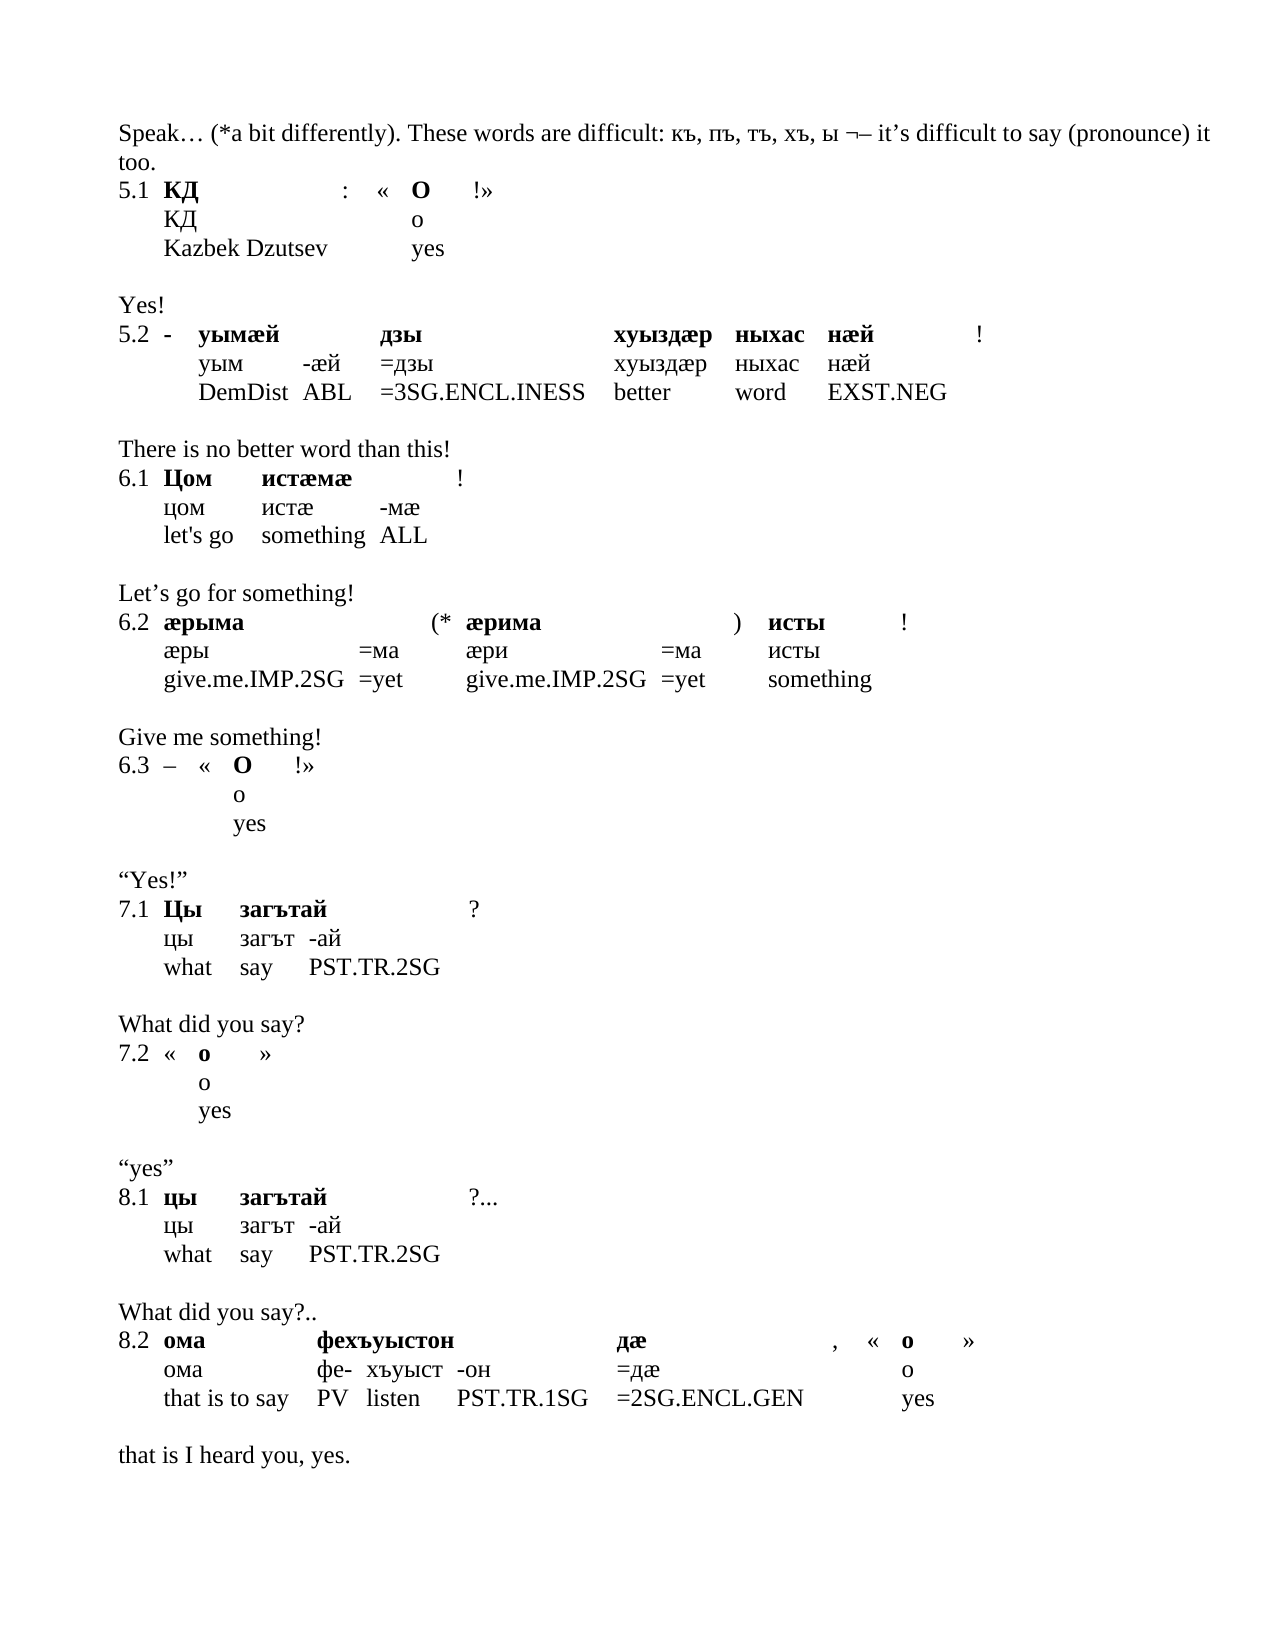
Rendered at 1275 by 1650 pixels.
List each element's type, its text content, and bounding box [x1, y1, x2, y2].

text - [163, 319, 184, 348]
text ?... [468, 1182, 498, 1211]
text О [411, 176, 458, 204]
text What did you say? [118, 1009, 1249, 1038]
text Цы [163, 894, 226, 923]
text « [867, 1326, 888, 1354]
text о [233, 779, 266, 808]
text КД [163, 204, 197, 233]
text « [163, 1038, 184, 1067]
text ныхас [735, 319, 813, 348]
text загътай [239, 894, 454, 923]
text исты [768, 636, 872, 664]
text нæй [827, 319, 961, 348]
text дæ [616, 1326, 818, 1354]
text say [239, 952, 295, 981]
text give.me.IMP.2SG [163, 664, 344, 693]
text истæмæ [261, 463, 442, 492]
text » [962, 1326, 983, 1354]
text better [613, 377, 707, 406]
text -мæ [379, 492, 428, 521]
text =дзы [380, 348, 586, 377]
text 6.2 [118, 607, 149, 636]
text Цом [163, 463, 248, 492]
text “Yes!” [118, 866, 1249, 894]
text “yes” [118, 1153, 1249, 1182]
text PST.TR.2SG [308, 1239, 441, 1268]
text хуыздæр [613, 319, 721, 348]
text ! [900, 607, 921, 636]
text – [163, 751, 184, 779]
text give.me.IMP.2SG [466, 664, 647, 693]
text word [735, 377, 800, 406]
text , [832, 1326, 853, 1354]
text уымæй [198, 319, 366, 348]
text =ма [358, 636, 403, 664]
text истæ [261, 492, 366, 521]
text æры [163, 636, 344, 664]
text ABL [302, 377, 352, 406]
text « [376, 176, 397, 204]
text 5.2 [118, 319, 149, 348]
text PST.TR.2SG [308, 952, 441, 981]
text yes [901, 1383, 935, 1412]
text PST.TR.1SG [457, 1383, 589, 1412]
text Give me something! [118, 722, 1249, 751]
text уым [198, 348, 288, 377]
text æрыма [163, 607, 417, 636]
text 6.3 [118, 751, 149, 779]
text that is to say [163, 1383, 289, 1412]
text о [901, 1354, 935, 1383]
text There is no better word than this! [118, 434, 1249, 463]
text -ай [308, 923, 441, 952]
text =дæ [616, 1354, 804, 1383]
text цы [163, 923, 212, 952]
text !» [472, 176, 493, 204]
text yes [233, 808, 266, 837]
text what [163, 952, 212, 981]
text 8.2 [118, 1326, 149, 1354]
text ) [733, 607, 754, 636]
text =yet [358, 664, 403, 693]
text О [233, 751, 280, 779]
text listen [366, 1383, 443, 1412]
text 6.1 [118, 463, 149, 492]
text Speak… (*a bit differently). These words are difficult: къ, пъ, тъ, хъ, ы ¬– it’s difficult to say (pronounce) it too. [118, 118, 1249, 176]
text something [768, 664, 872, 693]
text ома [163, 1326, 303, 1354]
text let's go [163, 521, 234, 549]
text DemDist [198, 377, 288, 406]
text 7.2 [118, 1038, 149, 1067]
text Let’s go for something! [118, 578, 1249, 607]
text фехъуыстон [317, 1326, 603, 1354]
text æри [466, 636, 647, 664]
text хъуыст [366, 1354, 443, 1383]
text загът [239, 1211, 295, 1239]
text -он [457, 1354, 589, 1383]
text исты [768, 607, 886, 636]
text о [411, 204, 444, 233]
text What did you say?.. [118, 1297, 1249, 1326]
text дзы [380, 319, 600, 348]
text (* [431, 607, 452, 636]
text Yes! [118, 291, 1249, 319]
text something [261, 521, 366, 549]
text хуыздæр [613, 348, 707, 377]
text 5.1 [118, 176, 149, 204]
text EXST.NEG [827, 377, 948, 406]
text фе- [317, 1354, 352, 1383]
text цом [163, 492, 234, 521]
text !» [294, 751, 315, 779]
text » [259, 1038, 280, 1067]
text ома [163, 1354, 289, 1383]
text 7.1 [118, 894, 149, 923]
text -ай [308, 1211, 441, 1239]
text what [163, 1239, 212, 1268]
text цы [163, 1211, 212, 1239]
text о [901, 1326, 949, 1354]
text : [342, 176, 363, 204]
text PV [317, 1383, 352, 1412]
text ! [975, 319, 996, 348]
text æрима [466, 607, 719, 636]
text « [198, 751, 219, 779]
text yes [411, 233, 444, 262]
text =ма [661, 636, 705, 664]
text Kazbek Dzutsev [163, 233, 328, 262]
text ALL [379, 521, 428, 549]
text ! [456, 463, 477, 492]
text КД [163, 176, 328, 204]
text загътай [239, 1182, 454, 1211]
text 8.1 [118, 1182, 149, 1211]
text yes [198, 1096, 231, 1124]
text that is I heard you, yes. [118, 1441, 1249, 1469]
text =yet [661, 664, 705, 693]
text нæй [827, 348, 948, 377]
text загът [239, 923, 295, 952]
text =2SG.ENCL.GEN [616, 1383, 804, 1412]
text цы [163, 1182, 226, 1211]
text say [239, 1239, 295, 1268]
text о [198, 1067, 231, 1096]
text о [198, 1038, 245, 1067]
text ? [468, 894, 489, 923]
text ныхас [735, 348, 800, 377]
text -æй [302, 348, 352, 377]
text =3SG.ENCL.INESS [380, 377, 586, 406]
